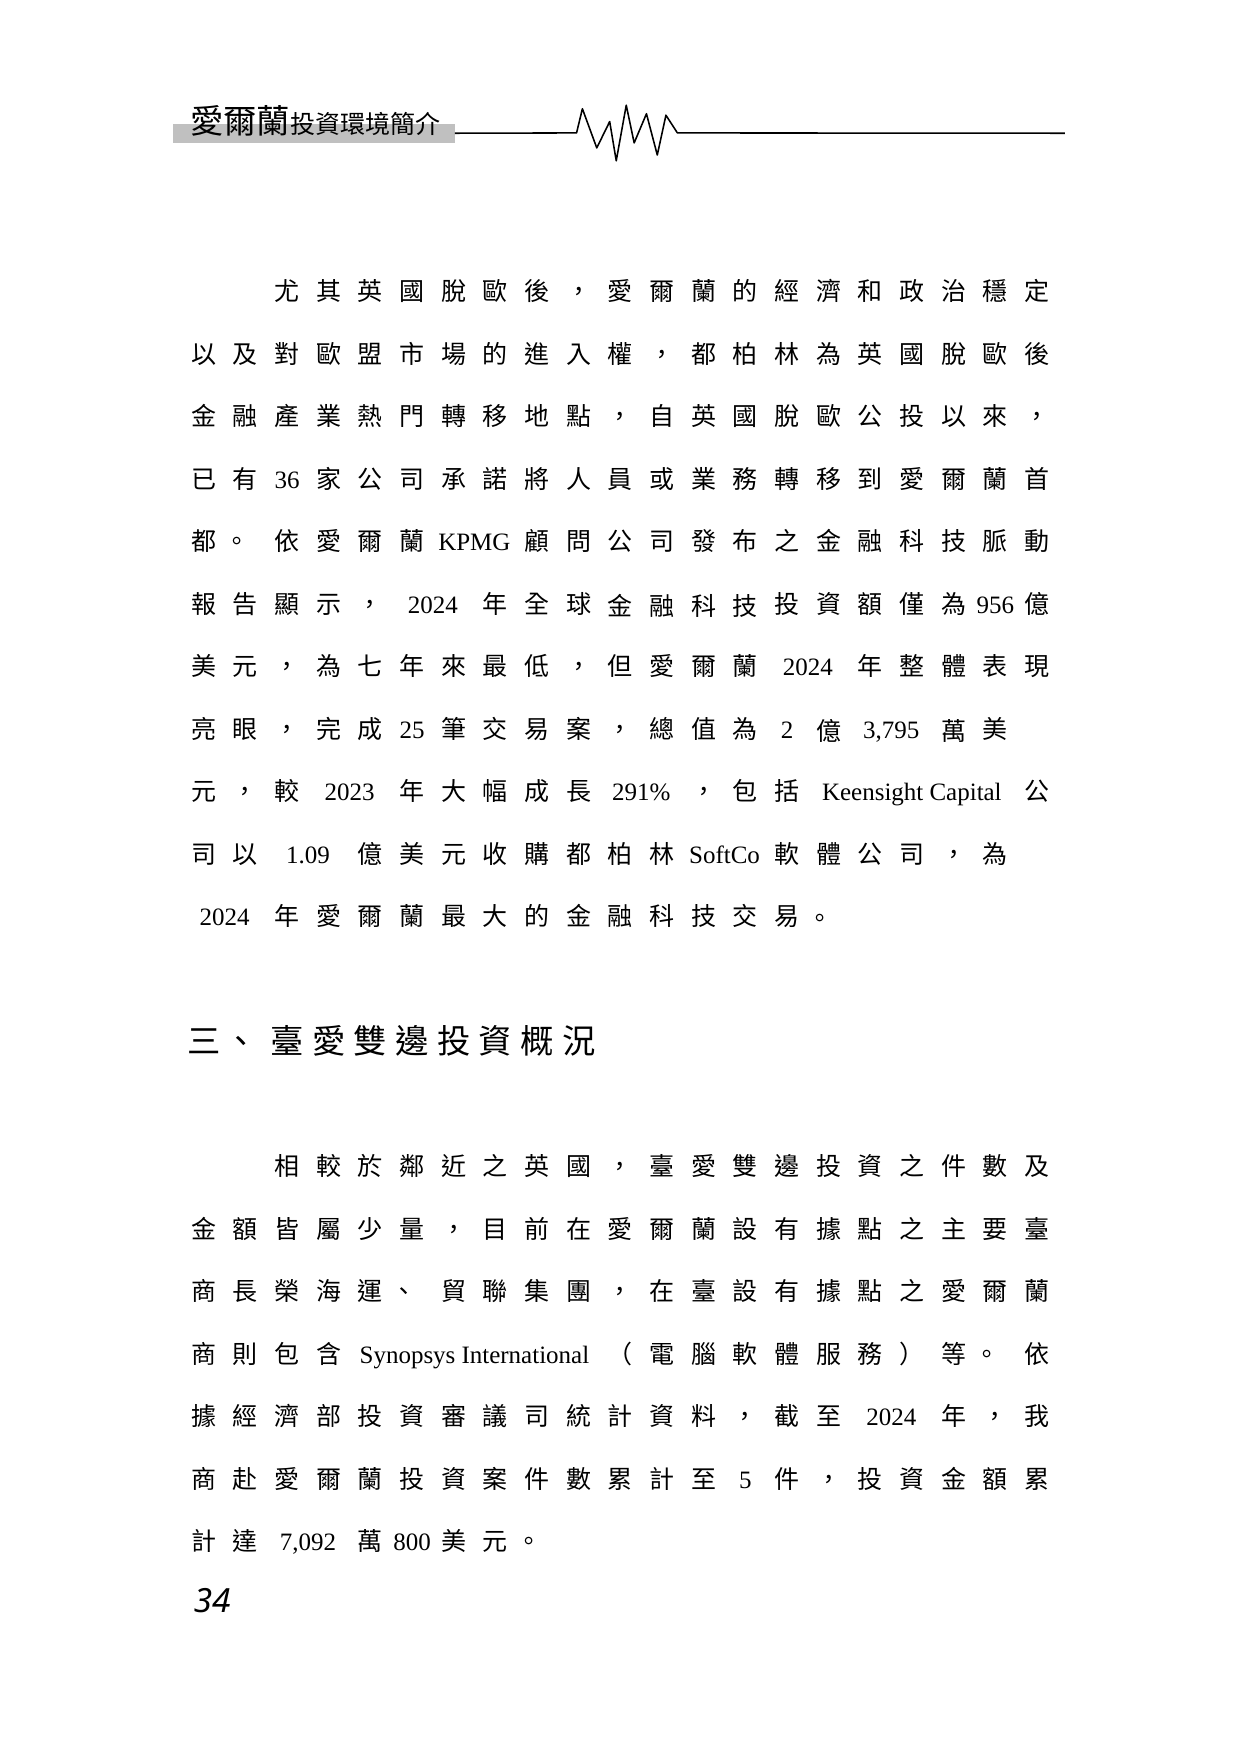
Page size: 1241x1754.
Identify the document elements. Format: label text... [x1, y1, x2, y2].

text 相較於鄰近之英國，臺愛雙邊投資之件數及金額皆屬少量，目前在愛爾蘭設有據點之主要臺商長榮海運、貿聯集團，在臺設有據點之愛爾蘭商則包含Synopsys International（電腦軟體服務）等。依據經濟部投資審議司統計資料，截至2024年，我商赴愛爾蘭投資案件數累計至5件，投資金額累計達7,092萬800美元。 [183, 1125, 1058, 1563]
text 三、臺愛雙邊投資概況 [183, 1000, 1058, 1063]
text 尤其英國脫歐後，愛爾蘭的經濟和政治穩定以及對歐盟市場的進入權，都柏林為英國脫歐後金融產業熱門轉移地點，自英國脫歐公投以來，已有36家公司承諾將人員或業務轉移到愛爾蘭首都。依愛爾蘭KPMG顧問公司發布之金融科技脈動報告顯示，2024年全球金融科技投資額僅為956億美元，為七年來最低，但愛爾蘭2024年整體表現亮眼，完成25筆交易案，總值為2億3,795萬美元，較2023年大幅成長291%，包括Keensight Capital公司以1.09億美元收購都柏林SoftCo軟體公司，為2024年愛爾蘭最大的金融科技交易。 [183, 250, 1058, 938]
